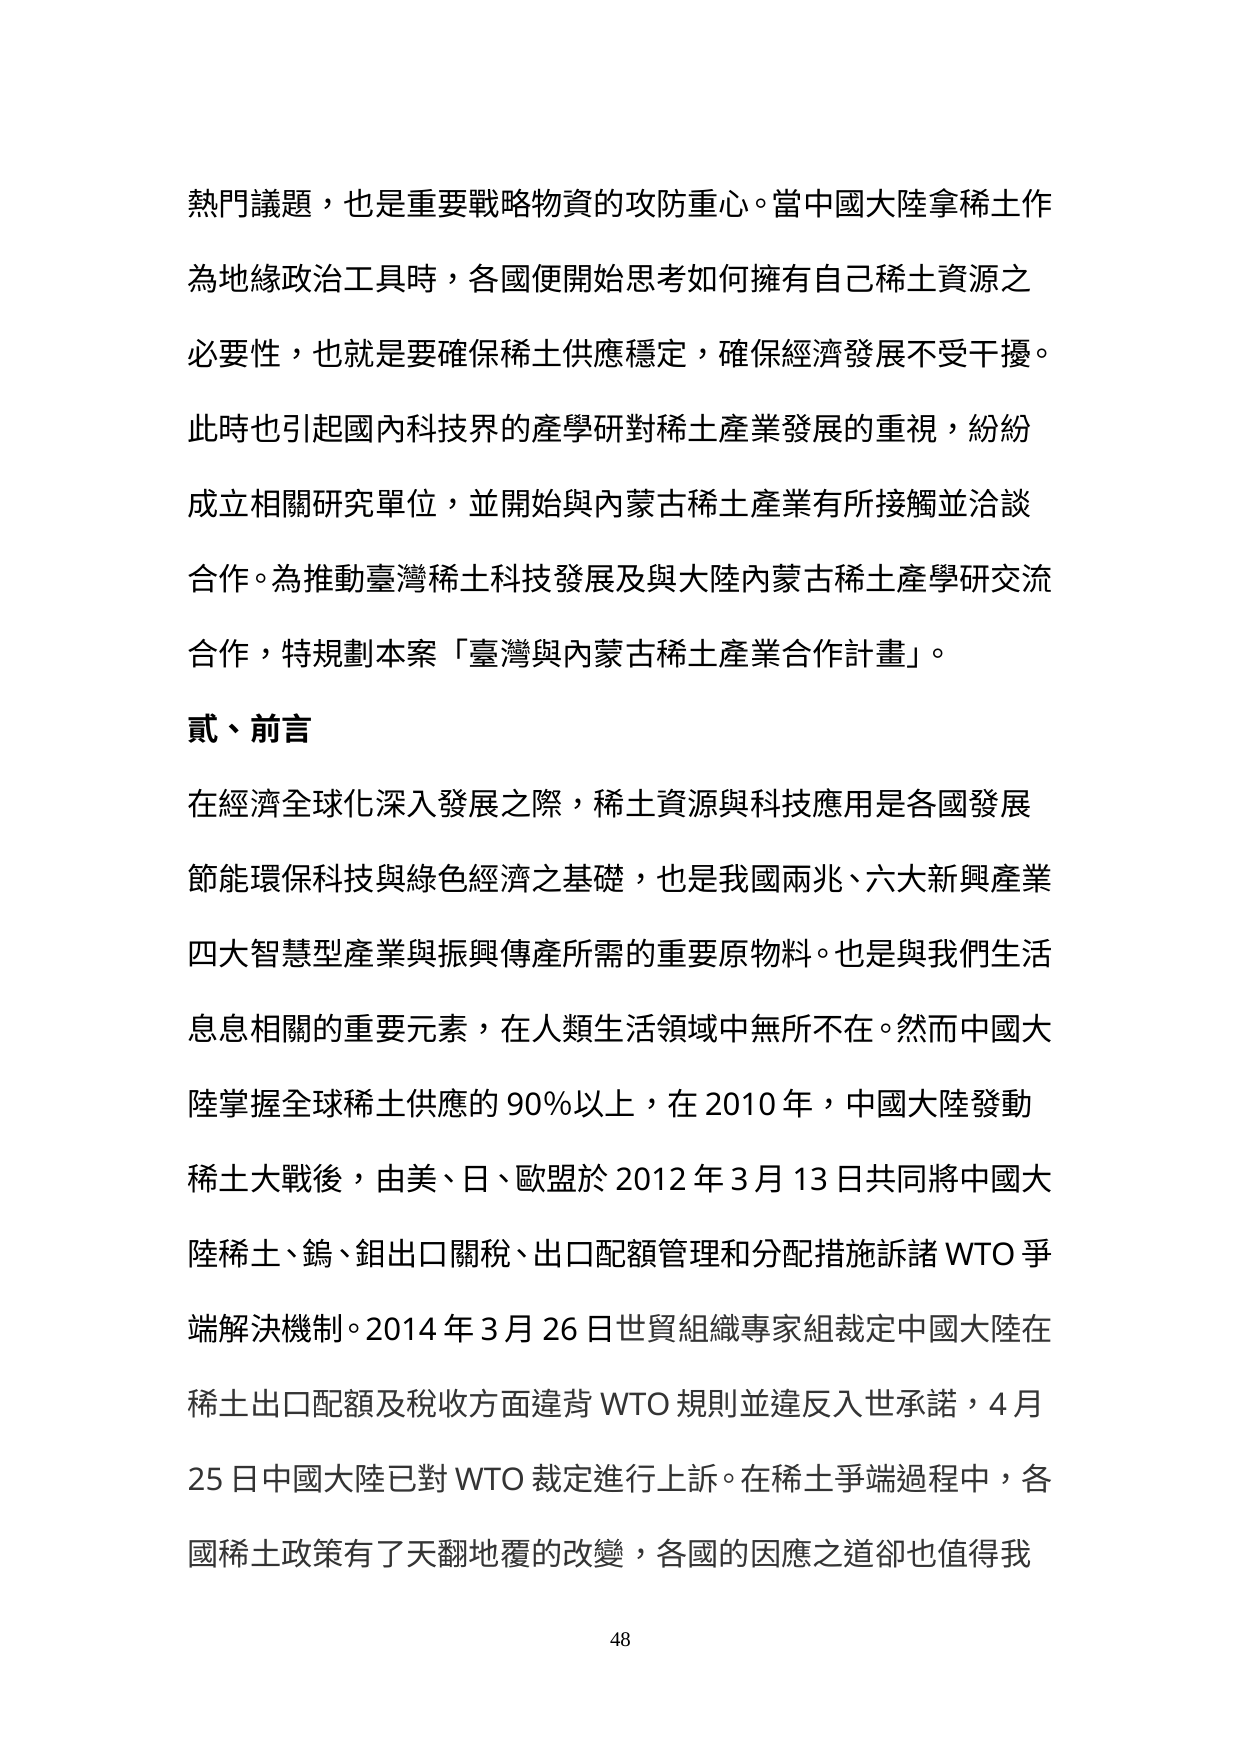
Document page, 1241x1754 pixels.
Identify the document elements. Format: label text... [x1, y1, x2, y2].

text 貳、前言 [187, 689, 1053, 764]
text 在經濟全球化深入發展之際，稀土資源與科技應用是各國發展節能環保科技與綠色經濟之基礎，也是我國兩兆、六大新興產業、四大智慧型產業與振興傳產所需的重要原物料。也是與我們生活息息相關的重要元素，在人類生活領域中無所不在。然而中國大陸掌握全球稀土供應的90％以上，在2010年，中國大陸發動稀土大戰後，由美、日、歐盟於2012年3月13日共同將中國大陸稀土、鎢、鉬出口關稅、出口配額管理和分配措施訴諸WTO爭端解決機制。2014年3月26日世貿組織專家組裁定中國大陸在稀土出口配額及稅收方面違背WTO規則並違反入世承諾，4月25日中國大陸已對WTO裁定進行上訴。在稀土爭端過程中，各國稀土政策有了天翻地覆的改變，各國的因應之道卻也值得我們探討與學習。 [187, 764, 1053, 1589]
text 2010年以前，國際稀土產業是處於平和發展的態勢，因中國大陸出口的稀土礦石可以滿足世界各國的需求。然而2010年10月，中國大陸藉由與日本在釣魚台海域衝突事件，對日本採取稀土禁運措施，因而引發了國際稀土產業的大戰，從此成為國際的熱門議題，也是重要戰略物資的攻防重心。當中國大陸拿稀土作為地緣政治工具時，各國便開始思考如何擁有自己稀土資源之必要性，也就是要確保稀土供應穩定，確保經濟發展不受干擾。此時也引起國內科技界的產學研對稀土產業發展的重視，紛紛成立相關研究單位，並開始與內蒙古稀土產業有所接觸並洽談合作。為推動臺灣稀土科技發展及與大陸內蒙古稀土產學研交流合作，特規劃本案「臺灣與內蒙古稀土產業合作計畫」。 [187, 164, 1053, 689]
